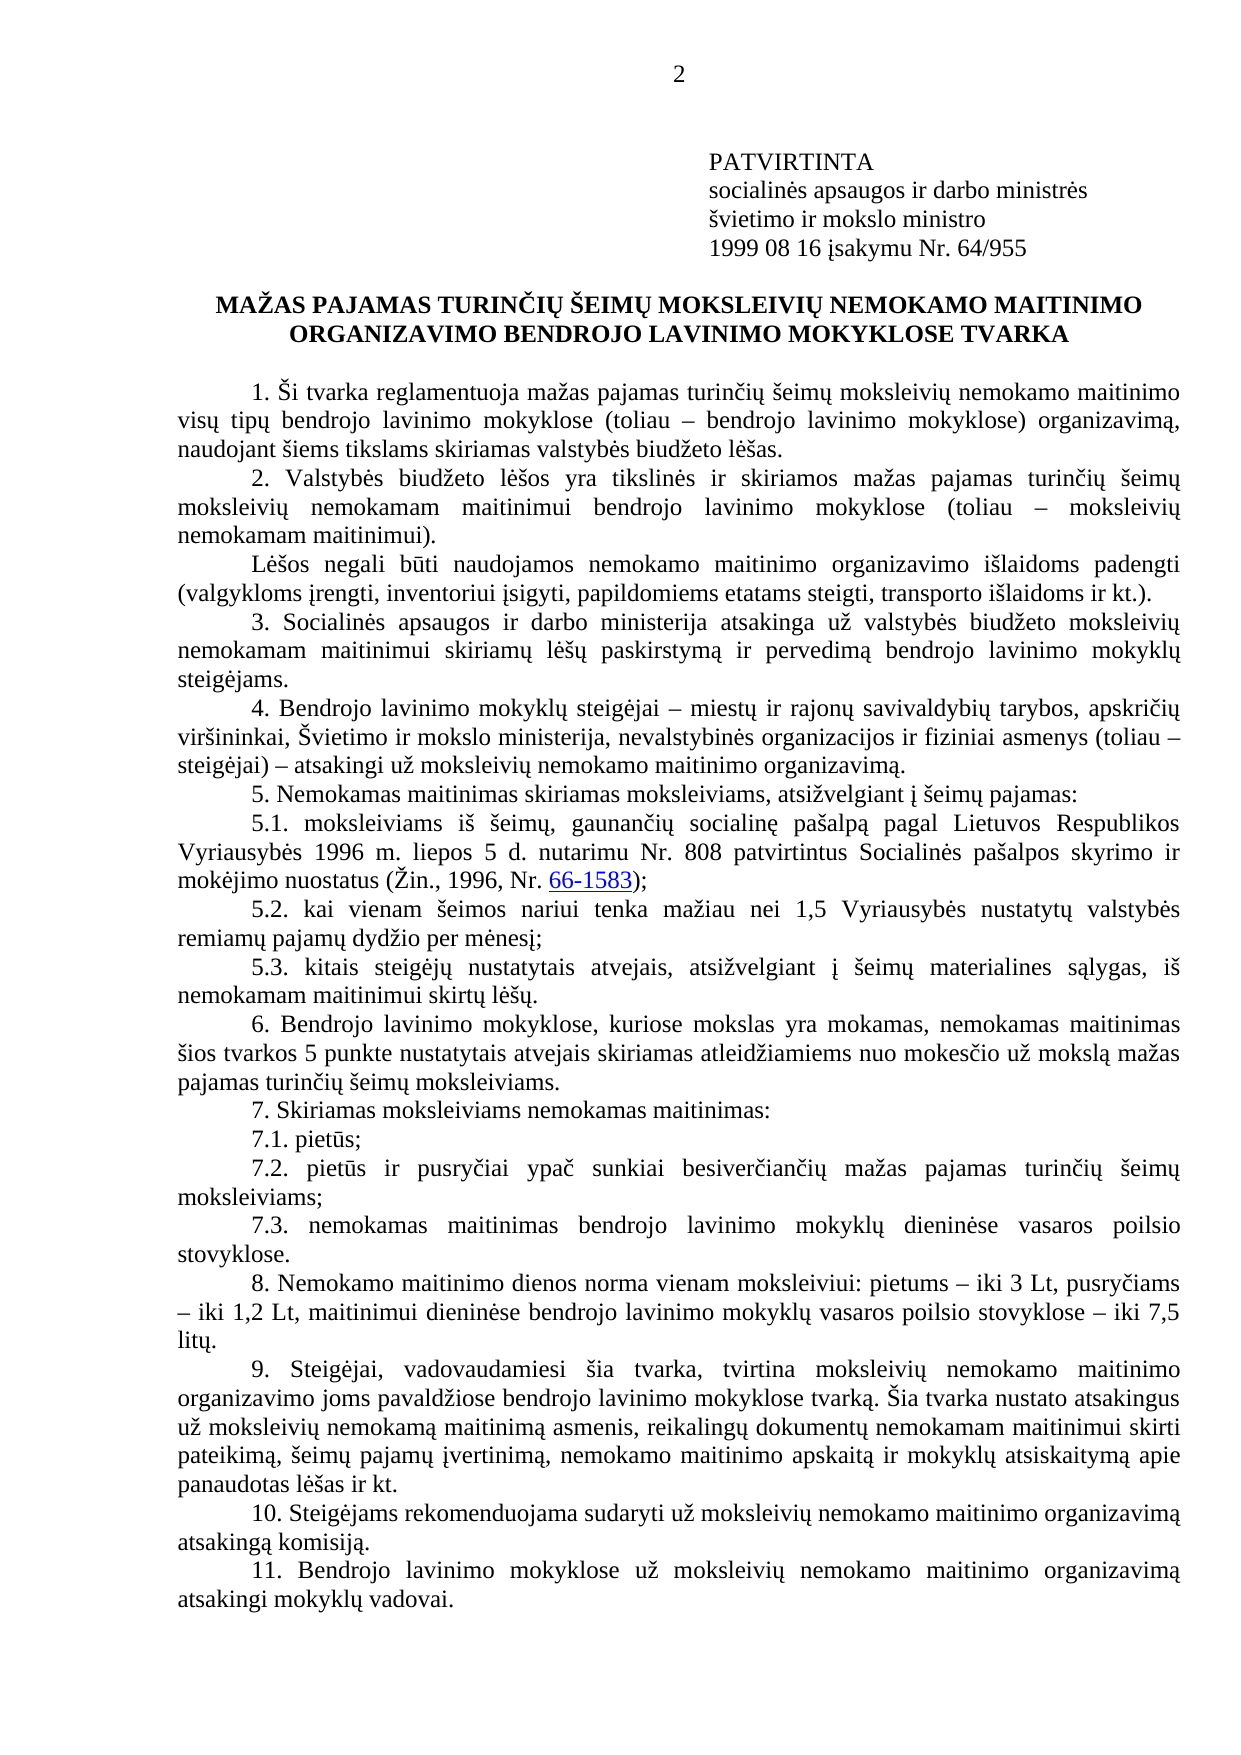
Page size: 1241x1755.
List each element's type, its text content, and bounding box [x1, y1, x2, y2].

text 2. Valstybės biudžeto lėšos yra tikslinės ir skiriamos mažas pajamas turinčių šeimų moksleivių nemokamam maitinimui bendrojo lavinimo mokyklose (toliau – moksleivių nemokamam maitinimui). [177, 463, 1181, 549]
text 11. Bendrojo lavinimo mokyklose už moksleivių nemokamo maitinimo organizavimą atsakingi mokyklų vadovai. [177, 1556, 1181, 1613]
text 7.1. pietūs; [177, 1124, 1181, 1153]
text 7.3. nemokamas maitinimas bendrojo lavinimo mokyklų dieninėse vasaros poilsio stovyklose. [177, 1211, 1181, 1268]
text 9. Steigėjai, vadovaudamiesi šia tvarka, tvirtina moksleivių nemokamo maitinimo organizavimo joms pavaldžiose bendrojo lavinimo mokyklose tvarką. Šia tvarka nustato atsakingus už moksleivių nemokamą maitinimą asmenis, reikalingų dokumentų nemokamam maitinimui skirti pateikimą, šeimų pajamų įvertinimą, nemokamo maitinimo apskaitą ir mokyklų atsiskaitymą apie panaudotas lėšas ir kt. [177, 1354, 1181, 1498]
text 1999 08 16 įsakymu Nr. 64/955 [177, 233, 1181, 262]
text 8. Nemokamo maitinimo dienos norma vienam moksleiviui: pietums – iki 3 Lt, pusryčiams – iki 1,2 Lt, maitinimui dieninėse bendrojo lavinimo mokyklų vasaros poilsio stovyklose – iki 7,5 litų. [177, 1268, 1181, 1354]
text Lėšos negali būti naudojamos nemokamo maitinimo organizavimo išlaidoms padengti (valgykloms įrengti, inventoriui įsigyti, papildomiems etatams steigti, transporto išlaidoms ir kt.). [177, 549, 1181, 607]
text švietimo ir mokslo ministro [177, 204, 1181, 233]
text 1. Ši tvarka reglamentuoja mažas pajamas turinčių šeimų moksleivių nemokamo maitinimo visų tipų bendrojo lavinimo mokyklose (toliau – bendrojo lavinimo mokyklose) organizavimą, naudojant šiems tikslams skiriamas valstybės biudžeto lėšas. [177, 377, 1181, 463]
text 7. Skiriamas moksleiviams nemokamas maitinimas: [177, 1096, 1181, 1124]
text socialinės apsaugos ir darbo ministrės [177, 176, 1181, 204]
text 7.2. pietūs ir pusryčiai ypač sunkiai besiverčiančių mažas pajamas turinčių šeimų moksleiviams; [177, 1153, 1181, 1211]
text 5. Nemokamas maitinimas skiriamas moksleiviams, atsižvelgiant į šeimų pajamas: [177, 779, 1181, 808]
text 5.3. kitais steigėjų nustatytais atvejais, atsižvelgiant į šeimų materialines sąlygas, iš nemokamam maitinimui skirtų lėšų. [177, 952, 1181, 1009]
text PATVIRTINTA [177, 147, 1181, 176]
text 10. Steigėjams rekomenduojama sudaryti už moksleivių nemokamo maitinimo organizavimą atsakingą komisiją. [177, 1498, 1181, 1556]
text 6. Bendrojo lavinimo mokyklose, kuriose mokslas yra mokamas, nemokamas maitinimas šios tvarkos 5 punkte nustatytais atvejais skiriamas atleidžiamiems nuo mokesčio už mokslą mažas pajamas turinčių šeimų moksleiviams. [177, 1009, 1181, 1096]
text 5.1. moksleiviams iš šeimų, gaunančių socialinę pašalpą pagal Lietuvos Respublikos Vyriausybės 1996 m. liepos 5 d. nutarimu Nr. 808 patvirtintus Socialinės pašalpos skyrimo ir mokėjimo nuostatus (Žin., 1996, Nr. 66-1583); [177, 808, 1181, 894]
text 4. Bendrojo lavinimo mokyklų steigėjai – miestų ir rajonų savivaldybių tarybos, apskričių viršininkai, Švietimo ir mokslo ministerija, nevalstybinės organizacijos ir fiziniai asmenys (toliau – steigėjai) – atsakingi už moksleivių nemokamo maitinimo organizavimą. [177, 693, 1181, 779]
text 5.2. kai vienam šeimos nariui tenka mažiau nei 1,5 Vyriausybės nustatytų valstybės remiamų pajamų dydžio per mėnesį; [177, 894, 1181, 952]
text MAŽAS PAJAMAS TURINČIŲ ŠEIMŲ MOKSLEIVIŲ NEMOKAMO MAITINIMO ORGANIZAVIMO BENDROJO LAVINIMO MOKYKLOSE TVARKA [177, 291, 1181, 348]
text 3. Socialinės apsaugos ir darbo ministerija atsakinga už valstybės biudžeto moksleivių nemokamam maitinimui skiriamų lėšų paskirstymą ir pervedimą bendrojo lavinimo mokyklų steigėjams. [177, 607, 1181, 693]
